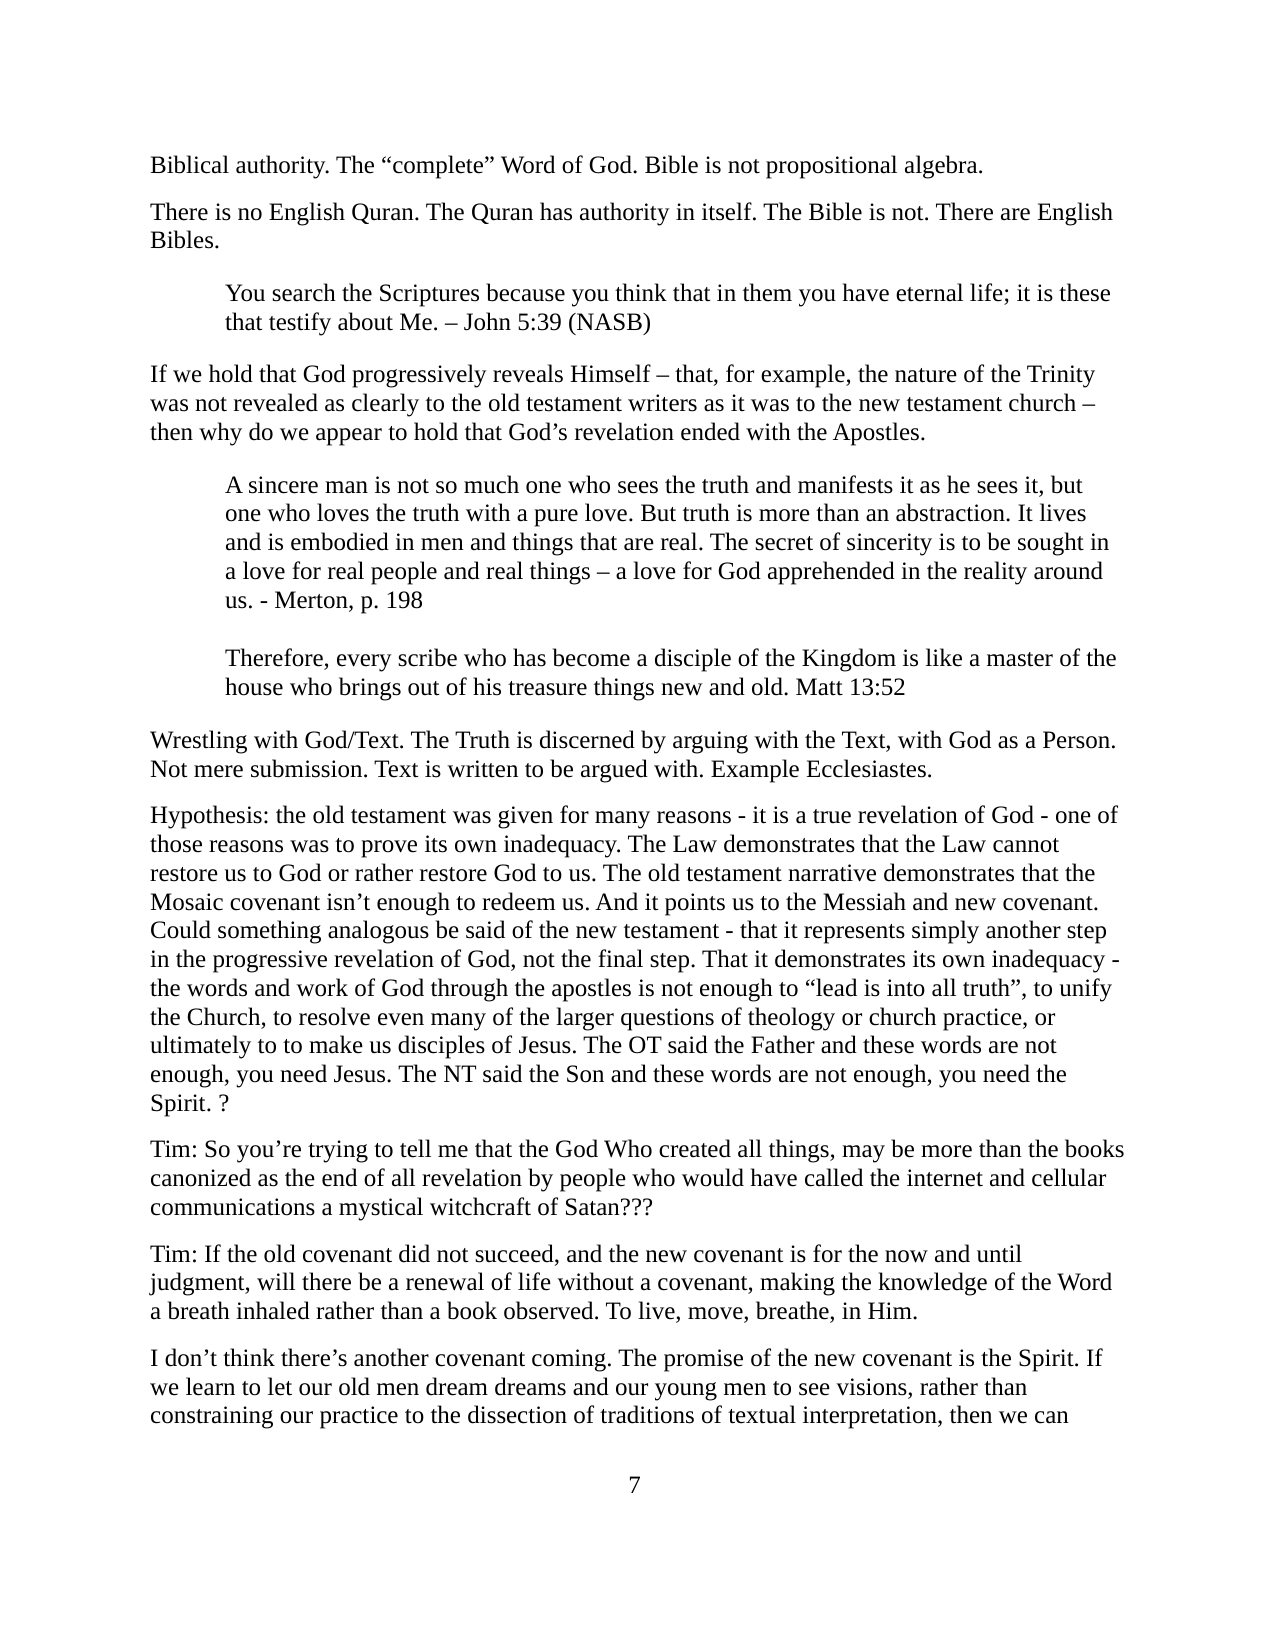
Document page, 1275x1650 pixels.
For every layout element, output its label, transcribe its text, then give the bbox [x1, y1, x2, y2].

text Wrestling with God/Text. The Truth is discerned by arguing with the Text, with God as a Person. Not mere submission. Text is written to be argued with. Example Ecclesiastes. [150, 725, 1125, 782]
text There is no English Quran. The Quran has authority in itself. The Bible is not. There are English Bibles. [150, 197, 1125, 254]
text Hypothesis: the old testament was given for many reasons - it is a true revelation of God - one of those reasons was to prove its own inadequacy. The Law demonstrates that the Law cannot restore us to God or rather restore God to us. The old testament narrative demonstrates that the Mosaic covenant isn’t enough to redeem us. And it points us to the Messiah and new covenant. Could something analogous be said of the new testament - that it represents simply another step in the progressive revelation of God, not the final step. That it demonstrates its own inadequacy - the words and work of God through the apostles is not enough to “lead is into all truth”, to unify the Church, to resolve even many of the larger questions of theology or church practice, or ultimately to to make us disciples of Jesus. The OT said the Father and these words are not enough, you need Jesus. The NT said the Son and these words are not enough, you need the Spirit. ? [150, 800, 1125, 1117]
text Therefore, every scribe who has become a disciple of the Kingdom is like a master of the house who brings out of his treasure things new and old. Matt 13:52 [225, 643, 1125, 701]
text Tim: If the old covenant did not succeed, and the new covenant is for the now and until judgment, will there be a renewal of life without a covenant, making the knowledge of the Word a breath inhaled rather than a book observed. To live, move, breathe, in Him. [150, 1239, 1125, 1325]
text Tim: So you’re trying to tell me that the God Who created all things, may be more than the books canonized as the end of all revelation by people who would have called the internet and cellular communications a mystical witchcraft of Satan??? [150, 1134, 1125, 1221]
text I don’t think there’s another covenant coming. The promise of the new covenant is the Spirit. If we learn to let our old men dream dreams and our young men to see visions, rather than constraining our practice to the dissection of traditions of textual interpretation, then we can [150, 1343, 1125, 1429]
text Biblical authority. The “complete” Word of God. Bible is not propositional algebra. [150, 150, 1125, 179]
text You search the Scriptures because you think that in them you have eternal life; it is these that testify about Me. – John 5:39 (NASB) [225, 278, 1125, 336]
text A sincere man is not so much one who sees the truth and manifests it as he sees it, but one who loves the truth with a pure love. But truth is more than an abstraction. It lives and is embodied in men and things that are real. The secret of sincerity is to be sought in a love for real people and real things – a love for God apprehended in the reality around us. - Merton, p. 198 [225, 470, 1125, 613]
text If we hold that God progressively reveals Himself – that, for example, the nature of the Trinity was not revealed as clearly to the old testament writers as it was to the new testament church – then why do we appear to hold that God’s revelation ended with the Apostles. [150, 359, 1125, 446]
